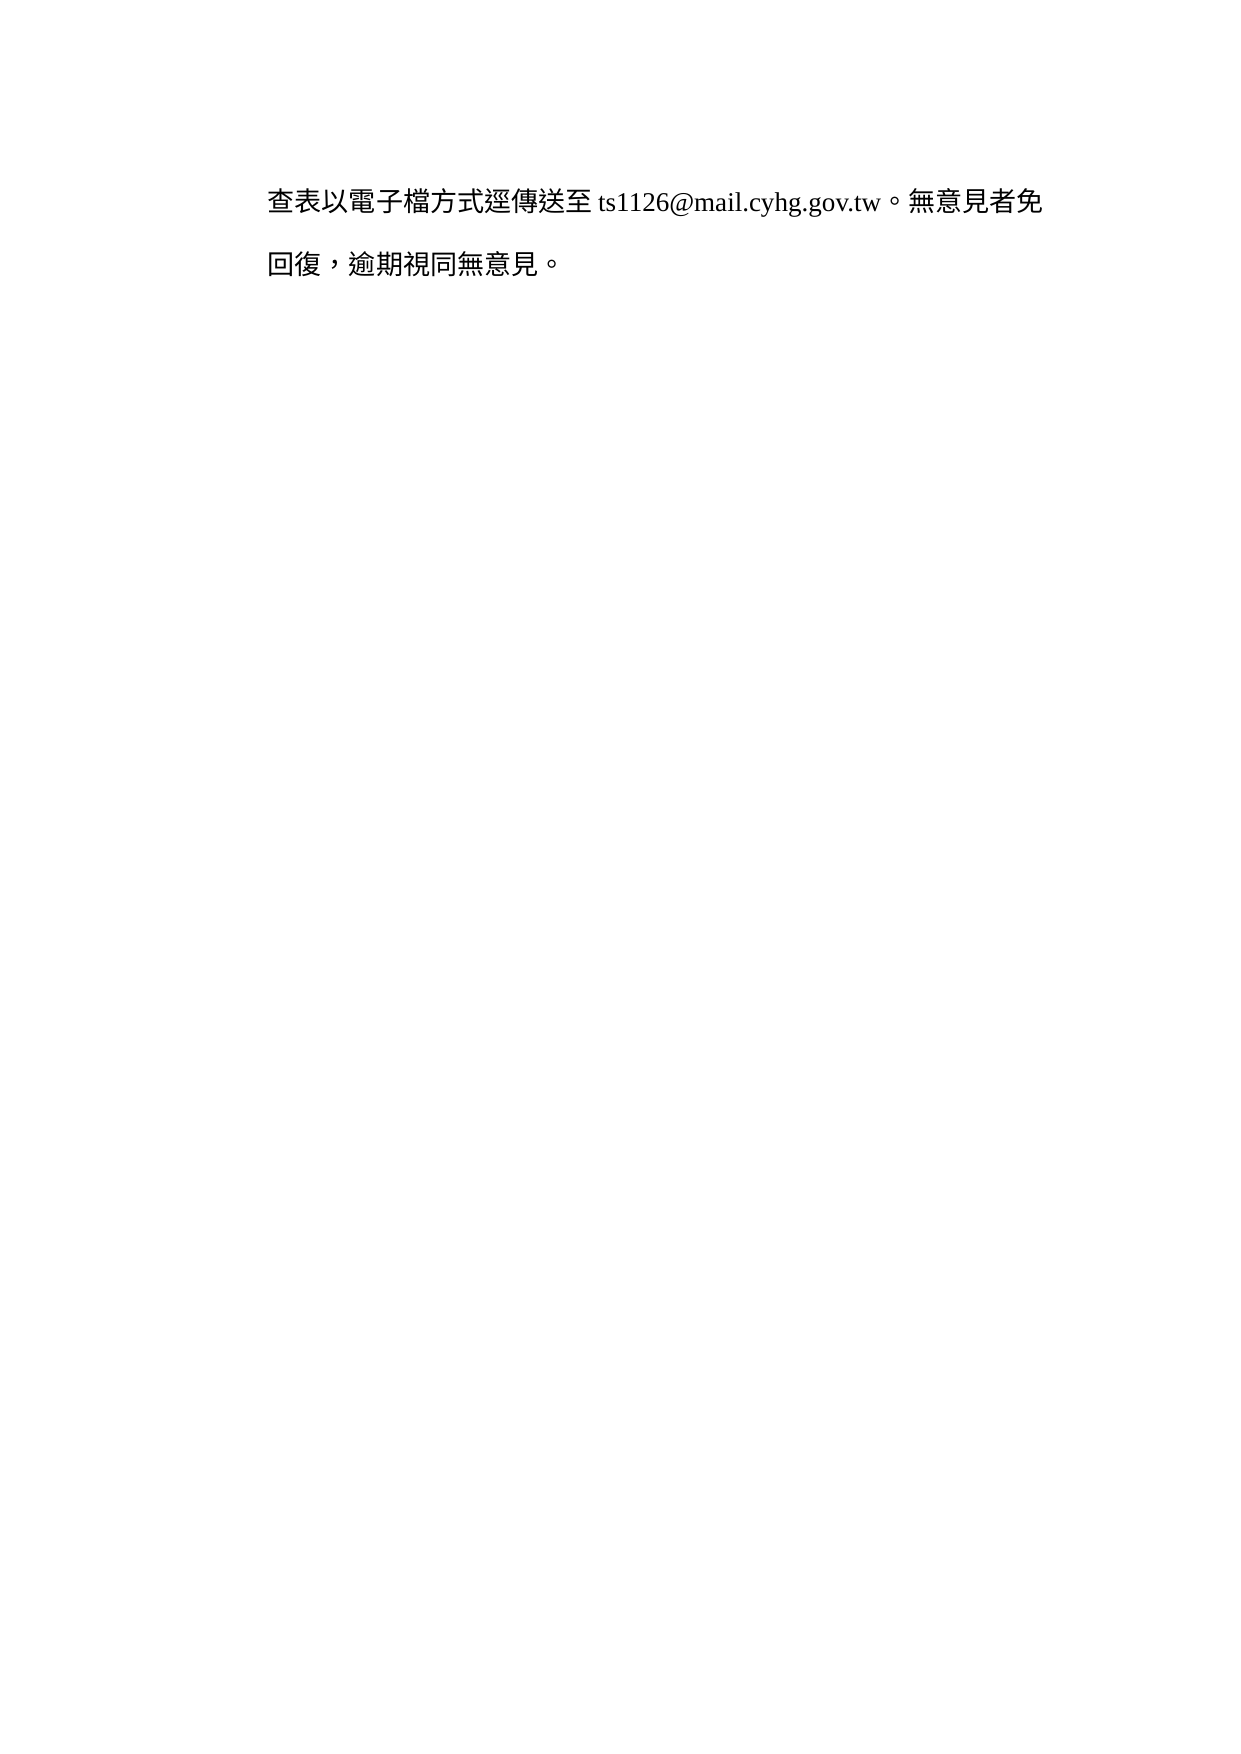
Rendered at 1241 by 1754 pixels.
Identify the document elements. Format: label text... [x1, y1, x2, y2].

text 查表以電子檔方式逕傳送至ts1126@mail.cyhg.gov.tw。無意見者免回復，逾期視同無意見。 [187, 158, 1053, 283]
